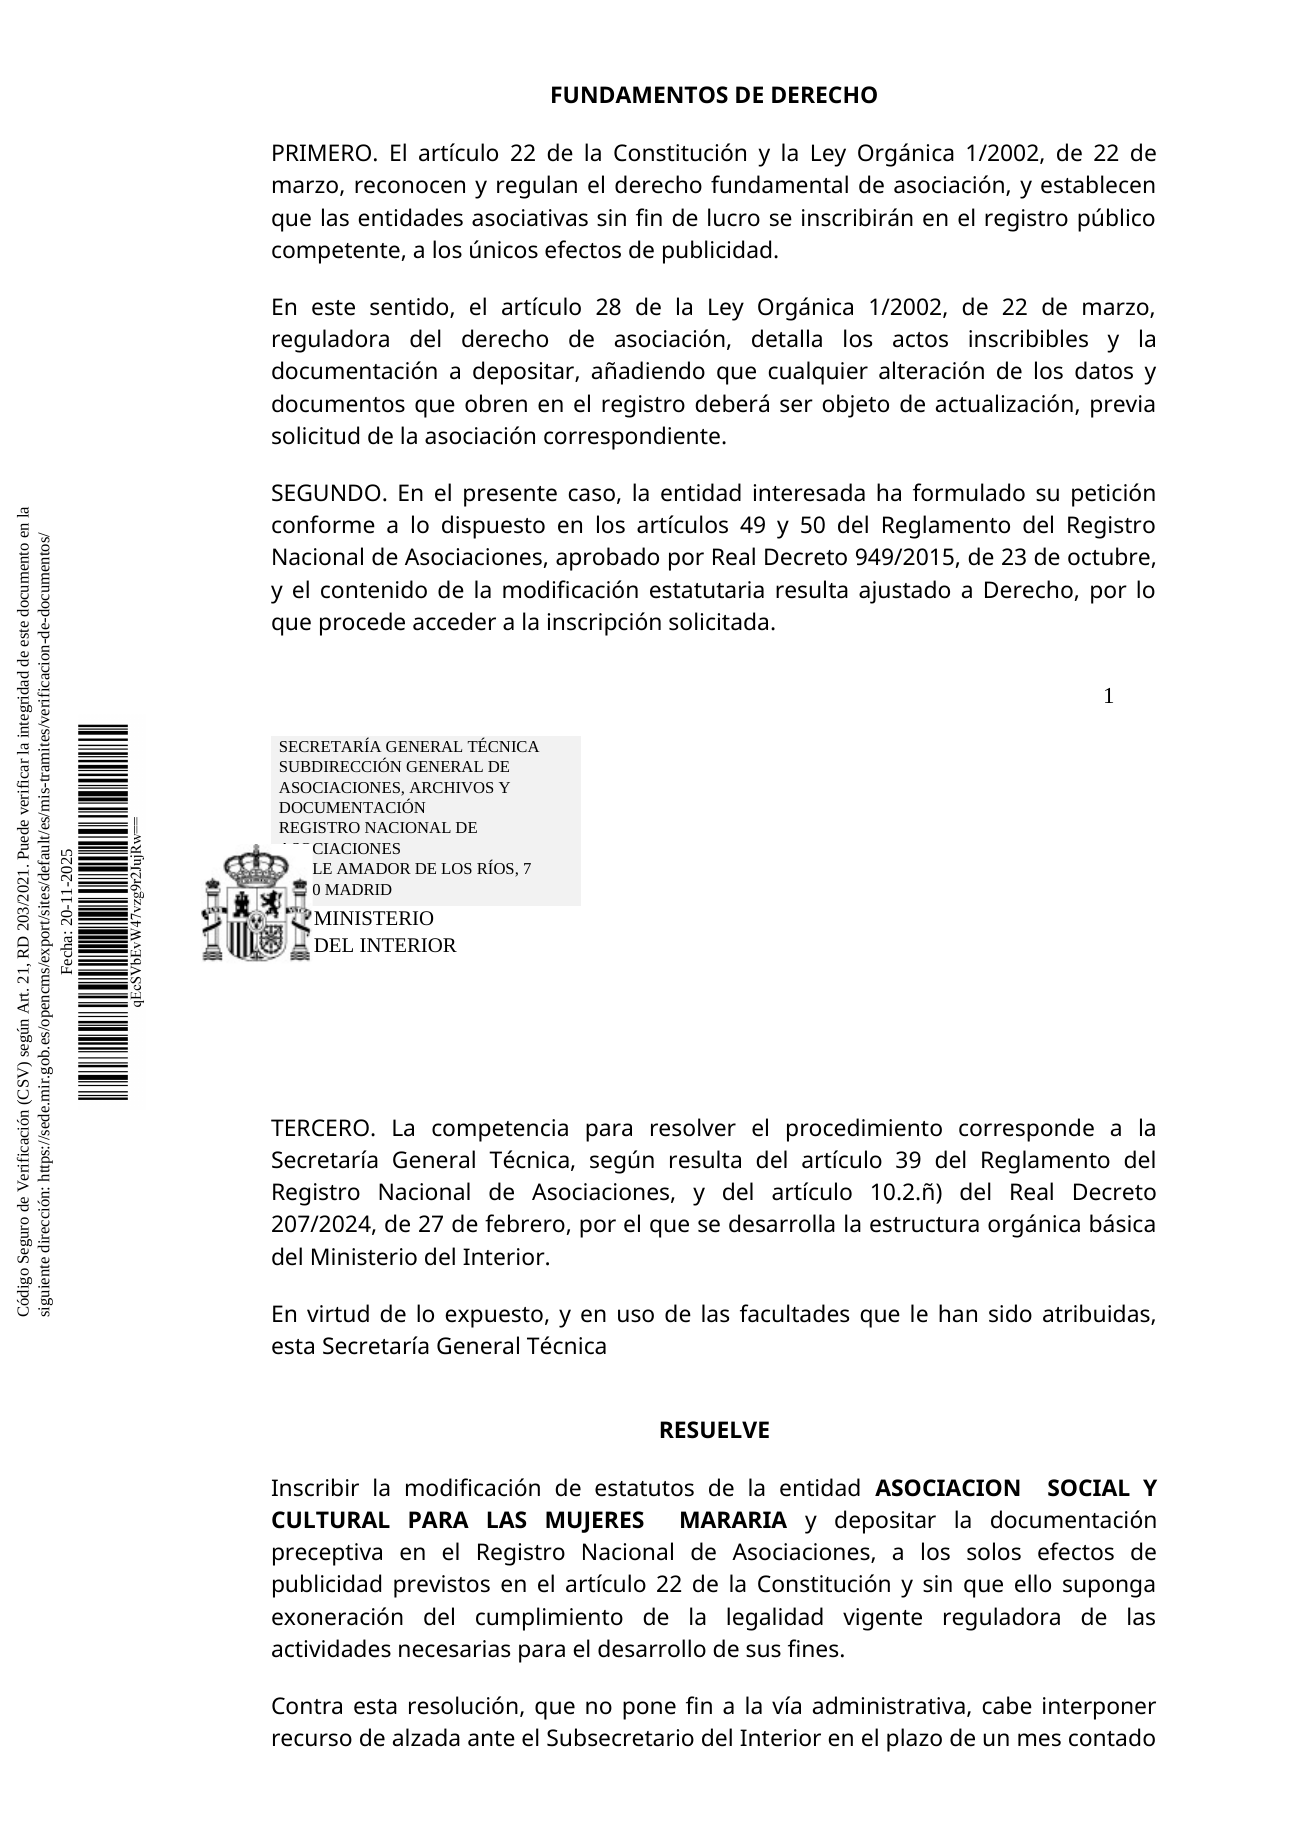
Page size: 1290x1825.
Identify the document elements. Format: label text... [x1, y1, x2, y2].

table_header SECRETARÍA GENERAL TÉCNICA SUBDIRECCIÓN GENERAL DE ASOCIACIONES, ARCHIVOS Y DOCUMENTACIÓN REGISTRO NACIONAL DE ASOCIACIONES CALLE AMADOR DE LOS RÍOS, 7 28010 MADRID [271, 736, 581, 906]
text MINISTERIO [313, 906, 1289, 930]
text Inscribir la modificación de estatutos de la entidad ASOCIACION SOCIAL Y CULTURAL PARA LAS MUJERES MARARIA y depositar la documentación preceptiva en el Registro Nacional de Asociaciones, a los solos efectos de publicidad previstos en el artículo 22 de la Constitución y sin que ello suponga exoneración del cumplimiento de la legalidad vigente reguladora de las actividades necesarias para el desarrollo de sus fines. [271, 1472, 1158, 1664]
text Contra esta resolución, que no pone fin a la vía administrativa, cabe interponer recurso de alzada ante el Subsecretario del Interior en el plazo de un mes contado [271, 1690, 1158, 1753]
subtitle RESUELVE [271, 1414, 1157, 1445]
text TERCERO. La competencia para resolver el procedimiento corresponde a la Secretaría General Técnica, según resulta del artículo 39 del Reglamento del Registro Nacional de Asociaciones, y del artículo 10.2.ñ) del Real Decreto 207/2024, de 27 de febrero, por el que se desarrolla la estructura orgánica básica del Ministerio del Interior. [271, 1112, 1158, 1272]
text DEL INTERIOR [313, 932, 1289, 957]
text 1 [272, 682, 1114, 708]
text En este sentido, el artículo 28 de la Ley Orgánica 1/2002, de 22 de marzo, reguladora del derecho de asociación, detalla los actos inscribibles y la documentación a depositar, añadiendo que cualquier alteración de los datos y documentos que obren en el registro deberá ser objeto de actualización, previa solicitud de la asociación correspondiente. [271, 291, 1158, 451]
subtitle FUNDAMENTOS DE DERECHO [271, 79, 1157, 111]
text SEGUNDO. En el presente caso, la entidad interesada ha formulado su petición conforme a lo dispuesto en los artículos 49 y 50 del Reglamento del Registro Nacional de Asociaciones, aprobado por Real Decreto 949/2015, de 23 de octubre, y el contenido de la modificación estatutaria resulta ajustado a Derecho, por lo que procede acceder a la inscripción solicitada. [271, 477, 1158, 637]
text PRIMERO. El artículo 22 de la Constitución y la Ley Orgánica 1/2002, de 22 de marzo, reconocen y regulan el derecho fundamental de asociación, y establecen que las entidades asociativas sin fin de lucro se inscribirán en el registro público competente, a los únicos efectos de publicidad. [271, 137, 1158, 265]
text En virtud de lo expuesto, y en uso de las facultades que le han sido atribuidas, esta Secretaría General Técnica [271, 1298, 1158, 1361]
